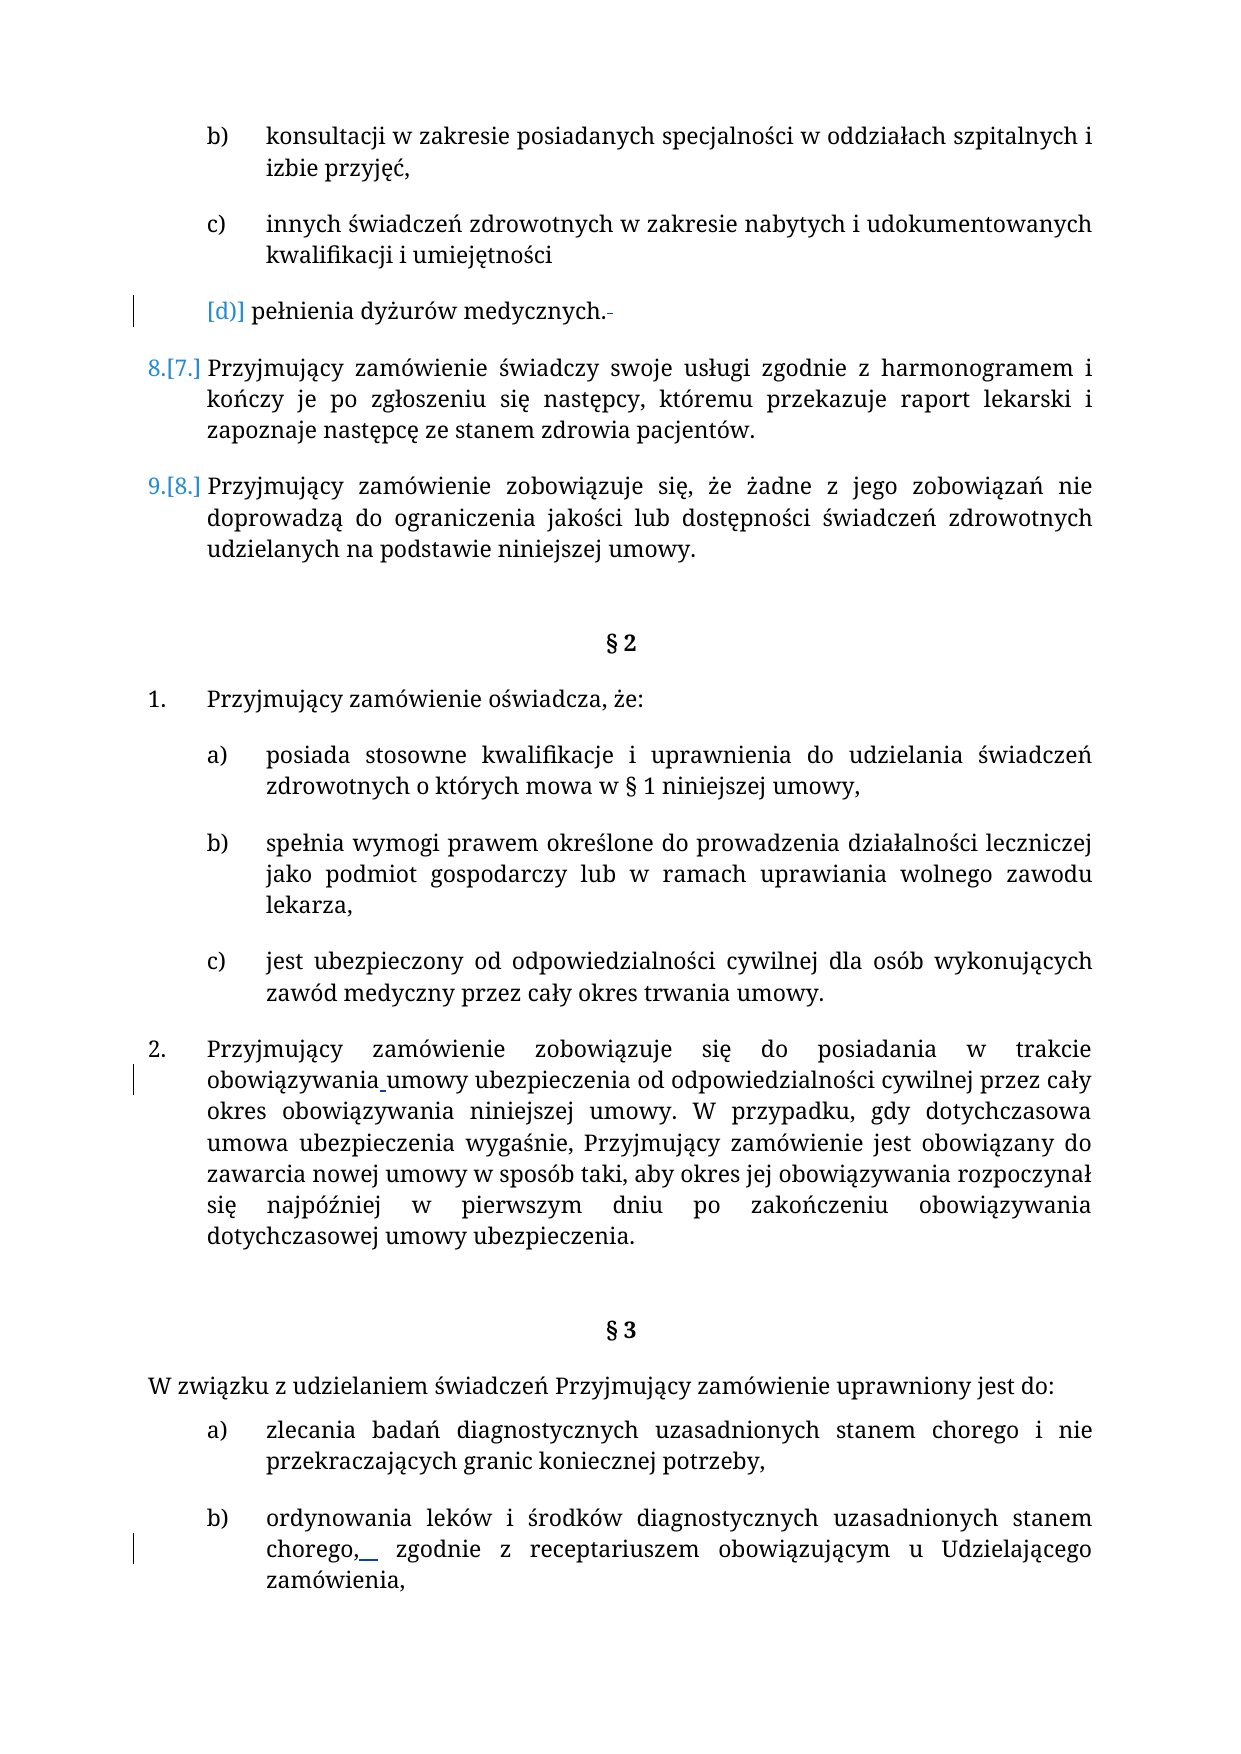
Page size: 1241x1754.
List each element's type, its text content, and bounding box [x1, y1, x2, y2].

list spełnia wymogi prawem określone do prowadzenia działalności leczniczej jako podmiot gospodarczy lub w ramach uprawiania wolnego zawodu lekarza, [207, 827, 1093, 920]
list Przyjmujący zamówienie świadczy swoje usługi zgodnie z harmonogramem i kończy je po zgłoszeniu się następcy, któremu przekazuje raport lekarski i zapoznaje następcę ze stanem zdrowia pacjentów. [148, 352, 1093, 445]
list zlecania badań diagnostycznych uzasadnionych stanem chorego i nie przekraczających granic koniecznej potrzeby, [207, 1414, 1093, 1477]
list jest ubezpieczony od odpowiedzialności cywilnej dla osób wykonujących zawód medyczny przez cały okres trwania umowy. [207, 945, 1093, 1008]
list konsultacji w zakresie posiadanych specjalności w oddziałach szpitalnych i izbie przyjęć, [207, 120, 1093, 183]
list ordynowania leków i środków diagnostycznych uzasadnionych stanem chorego, zgodnie z receptariuszem obowiązującym u Udzielającego zamówienia, [207, 1502, 1093, 1595]
list pełnienia dyżurów medycznych. [207, 295, 1093, 327]
list Przyjmujący zamówienie zobowiązuje się do posiadania w trakcie obowiązywania umowy ubezpieczenia od odpowiedzialności cywilnej przez cały okres obowiązywania niniejszej umowy. W przypadku, gdy dotychczasowa umowa ubezpieczenia wygaśnie, Przyjmujący zamówienie jest obowiązany do zawarcia nowej umowy w sposób taki, aby okres jej obowiązywania rozpoczynał się najpóźniej w pierwszym dniu po zakończeniu obowiązywania dotychczasowej umowy ubezpieczenia. [148, 1033, 1093, 1252]
text W związku z udzielaniem świadczeń Przyjmujący zamówienie uprawniony jest do: [148, 1370, 1093, 1402]
list Przyjmujący zamówienie zobowiązuje się, że żadne z jego zobowiązań nie doprowadzą do ograniczenia jakości lub dostępności świadczeń zdrowotnych udzielanych na podstawie niniejszej umowy. [148, 470, 1093, 564]
list posiada stosowne kwalifikacje i uprawnienia do udzielania świadczeń zdrowotnych o których mowa w § 1 niniejszej umowy, [207, 739, 1093, 802]
list innych świadczeń zdrowotnych w zakresie nabytych i udokumentowanych kwalifikacji i umiejętności [207, 208, 1093, 270]
list Przyjmujący zamówienie oświadcza, że: [148, 683, 1093, 714]
